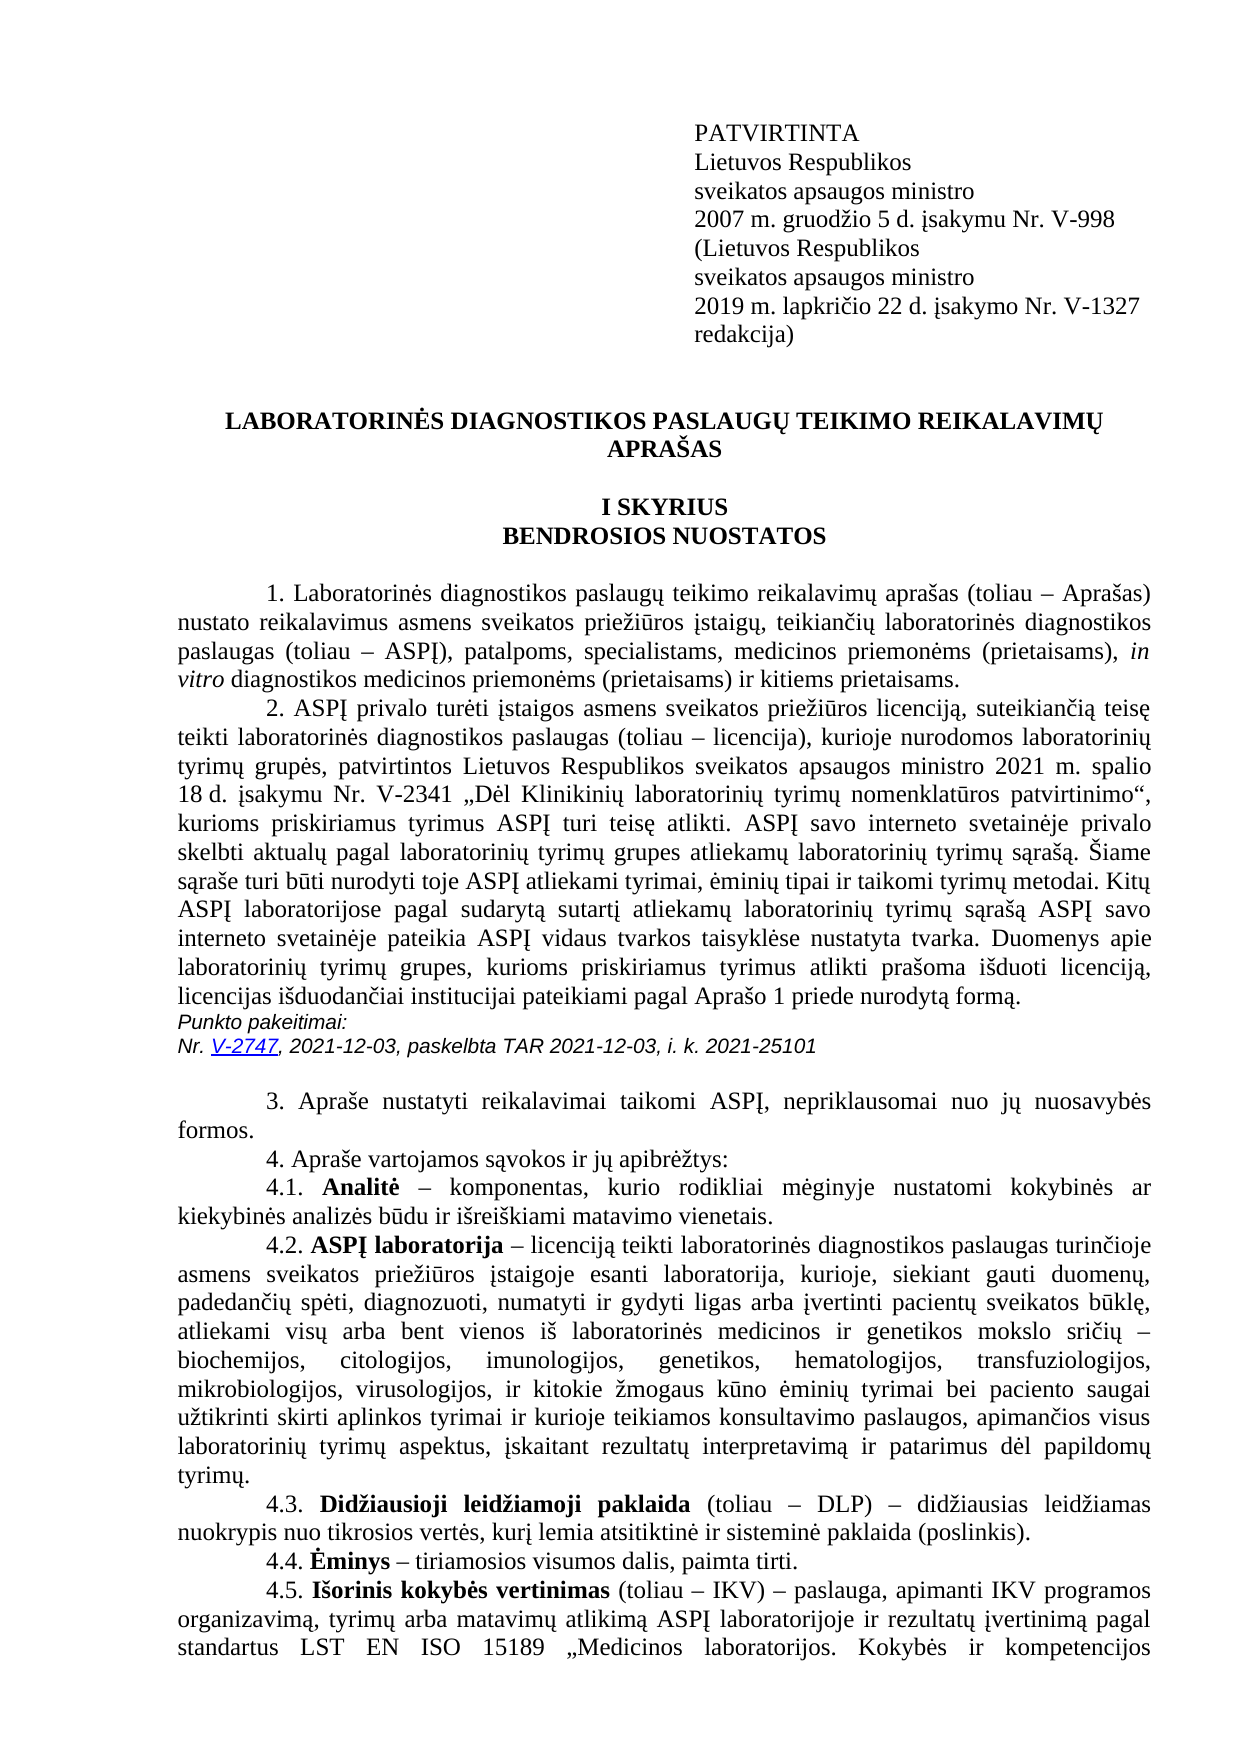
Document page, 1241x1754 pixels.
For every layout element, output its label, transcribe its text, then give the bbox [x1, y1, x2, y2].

text 3. Apraše nustatyti reikalavimai taikomi ASPĮ, nepriklausomai nuo jų nuosavybės formos. [177, 1086, 1152, 1144]
text 2007 m. gruodžio 5 d. įsakymu Nr. V-998 [177, 204, 1152, 233]
text Lietuvos Respublikos [177, 147, 1152, 176]
text sveikatos apsaugos ministro [177, 176, 1152, 204]
text sveikatos apsaugos ministro [177, 262, 1152, 291]
text BENDROSIOS NUOSTATOS [177, 521, 1152, 549]
text (Lietuvos Respublikos [177, 233, 1152, 262]
text Punkto pakeitimai: [177, 1009, 1152, 1033]
text 4.3. Didžiausioji leidžiamoji paklaida (toliau – DLP) – didžiausias leidžiamas nuokrypis nuo tikrosios vertės, kurį lemia atsitiktinė ir sisteminė paklaida (poslinkis). [177, 1489, 1152, 1546]
text I SKYRIUS [177, 492, 1152, 521]
text 4.1. Analitė – komponentas, kurio rodikliai mėginyje nustatomi kokybinės ar kiekybinės analizės būdu ir išreiškiami matavimo vienetais. [177, 1172, 1152, 1230]
text 1. Laboratorinės diagnostikos paslaugų teikimo reikalavimų aprašas (toliau – Aprašas) nustato reikalavimus asmens sveikatos priežiūros įstaigų, teikiančių laboratorinės diagnostikos paslaugas (toliau – ASPĮ), patalpoms, specialistams, medicinos priemonėms (prietaisams), in vitro diagnostikos medicinos priemonėms (prietaisams) ir kitiems prietaisams. [177, 578, 1152, 693]
text 4.2. ASPĮ laboratorija – licenciją teikti laboratorinės diagnostikos paslaugas turinčioje asmens sveikatos priežiūros įstaigoje esanti laboratorija, kurioje, siekiant gauti duomenų, padedančių spėti, diagnozuoti, numatyti ir gydyti ligas arba įvertinti pacientų sveikatos būklę, atliekami visų arba bent vienos iš laboratorinės medicinos ir genetikos mokslo sričių – biochemijos, citologijos, imunologijos, genetikos, hematologijos, transfuziologijos, mikrobiologijos, virusologijos, ir kitokie žmogaus kūno ėminių tyrimai bei paciento saugai užtikrinti skirti aplinkos tyrimai ir kurioje teikiamos konsultavimo paslaugos, apimančios visus laboratorinių tyrimų aspektus, įskaitant rezultatų interpretavimą ir patarimus dėl papildomų tyrimų. [177, 1230, 1152, 1489]
text Nr. V-2747, 2021-12-03, paskelbta TAR 2021-12-03, i. k. 2021-25101 [177, 1033, 1152, 1057]
text 2019 m. lapkričio 22 d. įsakymo Nr. V-1327 [177, 291, 1152, 319]
text PATVIRTINTA [177, 118, 1152, 147]
text 4.4. Ėminys – tiriamosios visumos dalis, paimta tirti. [177, 1546, 1152, 1575]
text LABORATORINĖS DIAGNOSTIKOS PASLAUGŲ TEIKIMO REIKALAVIMŲ APRAŠAS [177, 406, 1152, 463]
text redakcija) [177, 319, 1152, 348]
text 2. ASPĮ privalo turėti įstaigos asmens sveikatos priežiūros licenciją, suteikiančią teisę teikti laboratorinės diagnostikos paslaugas (toliau – licencija), kurioje nurodomos laboratorinių tyrimų grupės, patvirtintos Lietuvos Respublikos sveikatos apsaugos ministro 2021 m. spalio 18 d. įsakymu Nr. V-2341 „Dėl Klinikinių laboratorinių tyrimų nomenklatūros patvirtinimo“, kurioms priskiriamus tyrimus ASPĮ turi teisę atlikti. ASPĮ savo interneto svetainėje privalo skelbti aktualų pagal laboratorinių tyrimų grupes atliekamų laboratorinių tyrimų sąrašą. Šiame sąraše turi būti nurodyti toje ASPĮ atliekami tyrimai, ėminių tipai ir taikomi tyrimų metodai. Kitų ASPĮ laboratorijose pagal sudarytą sutartį atliekamų laboratorinių tyrimų sąrašą ASPĮ savo interneto svetainėje pateikia ASPĮ vidaus tvarkos taisyklėse nustatyta tvarka. Duomenys apie laboratorinių tyrimų grupes, kurioms priskiriamus tyrimus atlikti prašoma išduoti licenciją, licencijas išduodančiai institucijai pateikiami pagal Aprašo 1 priede nurodytą formą. [177, 693, 1152, 1009]
text 4.5. Išorinis kokybės vertinimas (toliau – IKV) – paslauga, apimanti IKV programos organizavimą, tyrimų arba matavimų atlikimą ASPĮ laboratorijoje ir rezultatų įvertinimą pagal standartus LST EN ISO 15189 „Medicinos laboratorijos. Kokybės ir kompetencijos [177, 1575, 1152, 1661]
text 4. Apraše vartojamos sąvokos ir jų apibrėžtys: [177, 1144, 1152, 1172]
